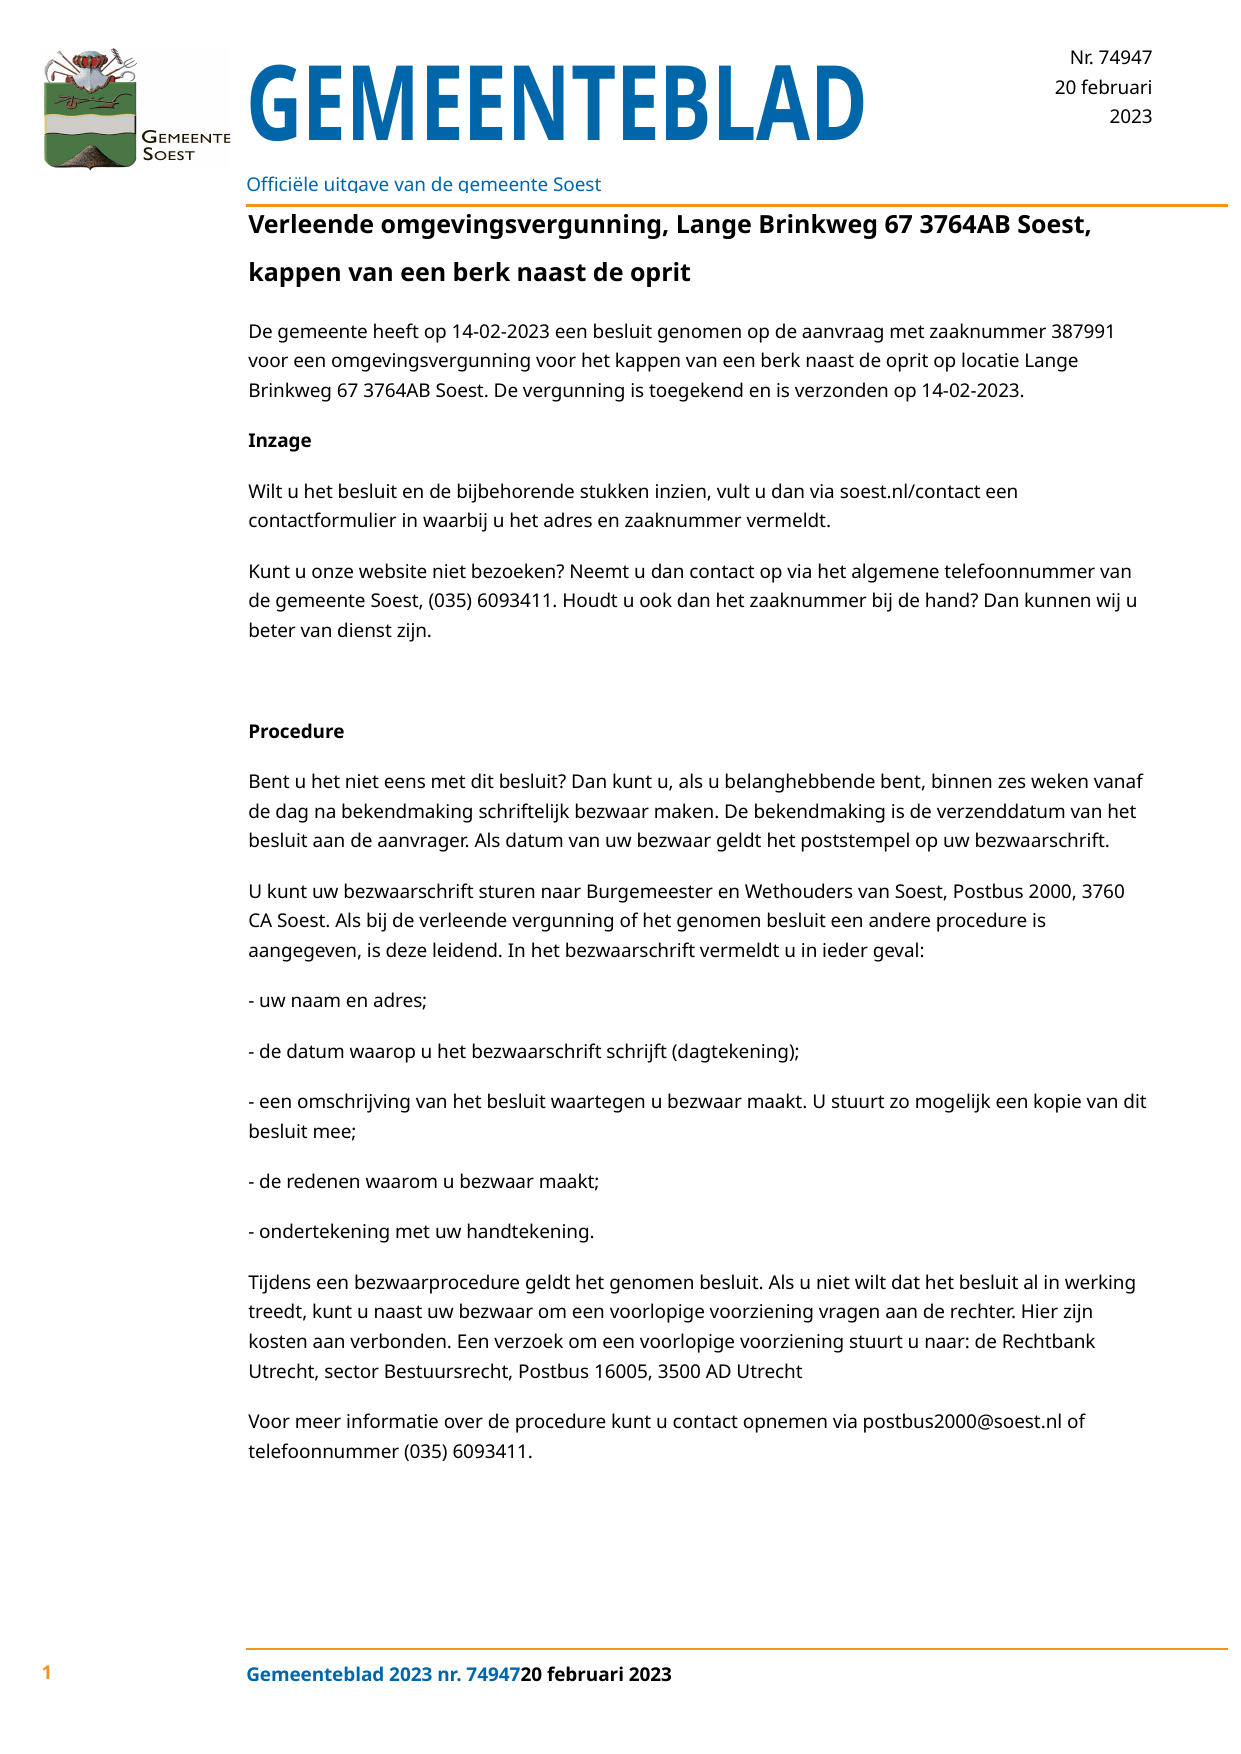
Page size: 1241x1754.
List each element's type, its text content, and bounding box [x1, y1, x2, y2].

text - ondertekening met uw handtekening. [248, 1219, 1152, 1244]
text - de redenen waarom u bezwaar maakt; [248, 1168, 1152, 1194]
text De gemeente heeft op 14-02-2023 een besluit genomen op de aanvraag met zaaknummer 387991 voor een omgevingsvergunning voor het kappen van een berk naast de oprit op locatie Lange Brinkweg 67 3764AB Soest. De vergunning is toegekend en is verzonden op 14-02-2023. [248, 318, 1152, 403]
text - uw naam en adres; [248, 987, 1152, 1013]
text Procedure [248, 718, 1152, 744]
text Bent u het niet eens met dit besluit? Dan kunt u, als u belanghebbende bent, binnen zes weken vanaf de dag na bekendmaking schriftelijk bezwaar maken. De bekendmaking is de verzenddatum van het besluit aan de aanvrager. Als datum van uw bezwaar geldt het poststempel op uw bezwaarschrift. [248, 768, 1152, 853]
text U kunt uw bezwaarschrift sturen naar Burgemeester en Wethouders van Soest, Postbus 2000, 3760 CA Soest. Als bij de verleende vergunning of het genomen besluit een andere procedure is aangegeven, is deze leidend. In het bezwaarschrift vermeldt u in ieder geval: [248, 878, 1152, 963]
text Verleende omgevingsvergunning, Lange Brinkweg 67 3764AB Soest, kappen van een berk naast de oprit [248, 207, 1152, 288]
text - de datum waarop u het bezwaarschrift schrijft (dagtekening); [248, 1038, 1152, 1064]
text Inzage [248, 427, 1152, 453]
picture [41, 47, 231, 172]
text Tijdens een bezwaarprocedure geldt het genomen besluit. Als u niet wilt dat het besluit al in werking treedt, kunt u naast uw bezwaar om een voorlopige voorziening vragen aan de rechter. Hier zijn kosten aan verbonden. Een verzoek om een voorlopige voorziening stuurt u naar: de Rechtbank Utrecht, sector Bestuursrecht, Postbus 16005, 3500 AD Utrecht [248, 1269, 1152, 1384]
text Wilt u het besluit en de bijbehorende stukken inzien, vult u dan via soest.nl/contact een contactformulier in waarbij u het adres en zaaknummer vermeldt. [248, 478, 1152, 533]
text Voor meer informatie over de procedure kunt u contact opnemen via postbus2000@soest.nl of telefoonnummer (035) 6093411. [248, 1408, 1152, 1464]
text - een omschrijving van het besluit waartegen u bezwaar maakt. U stuurt zo mogelijk een kopie van dit besluit mee; [248, 1088, 1152, 1144]
text Kunt u onze website niet bezoeken? Neemt u dan contact op via het algemene telefoonnummer van de gemeente Soest, (035) 6093411. Houdt u ook dan het zaaknummer bij de hand? Dan kunnen wij u beter van dienst zijn. [248, 558, 1152, 643]
